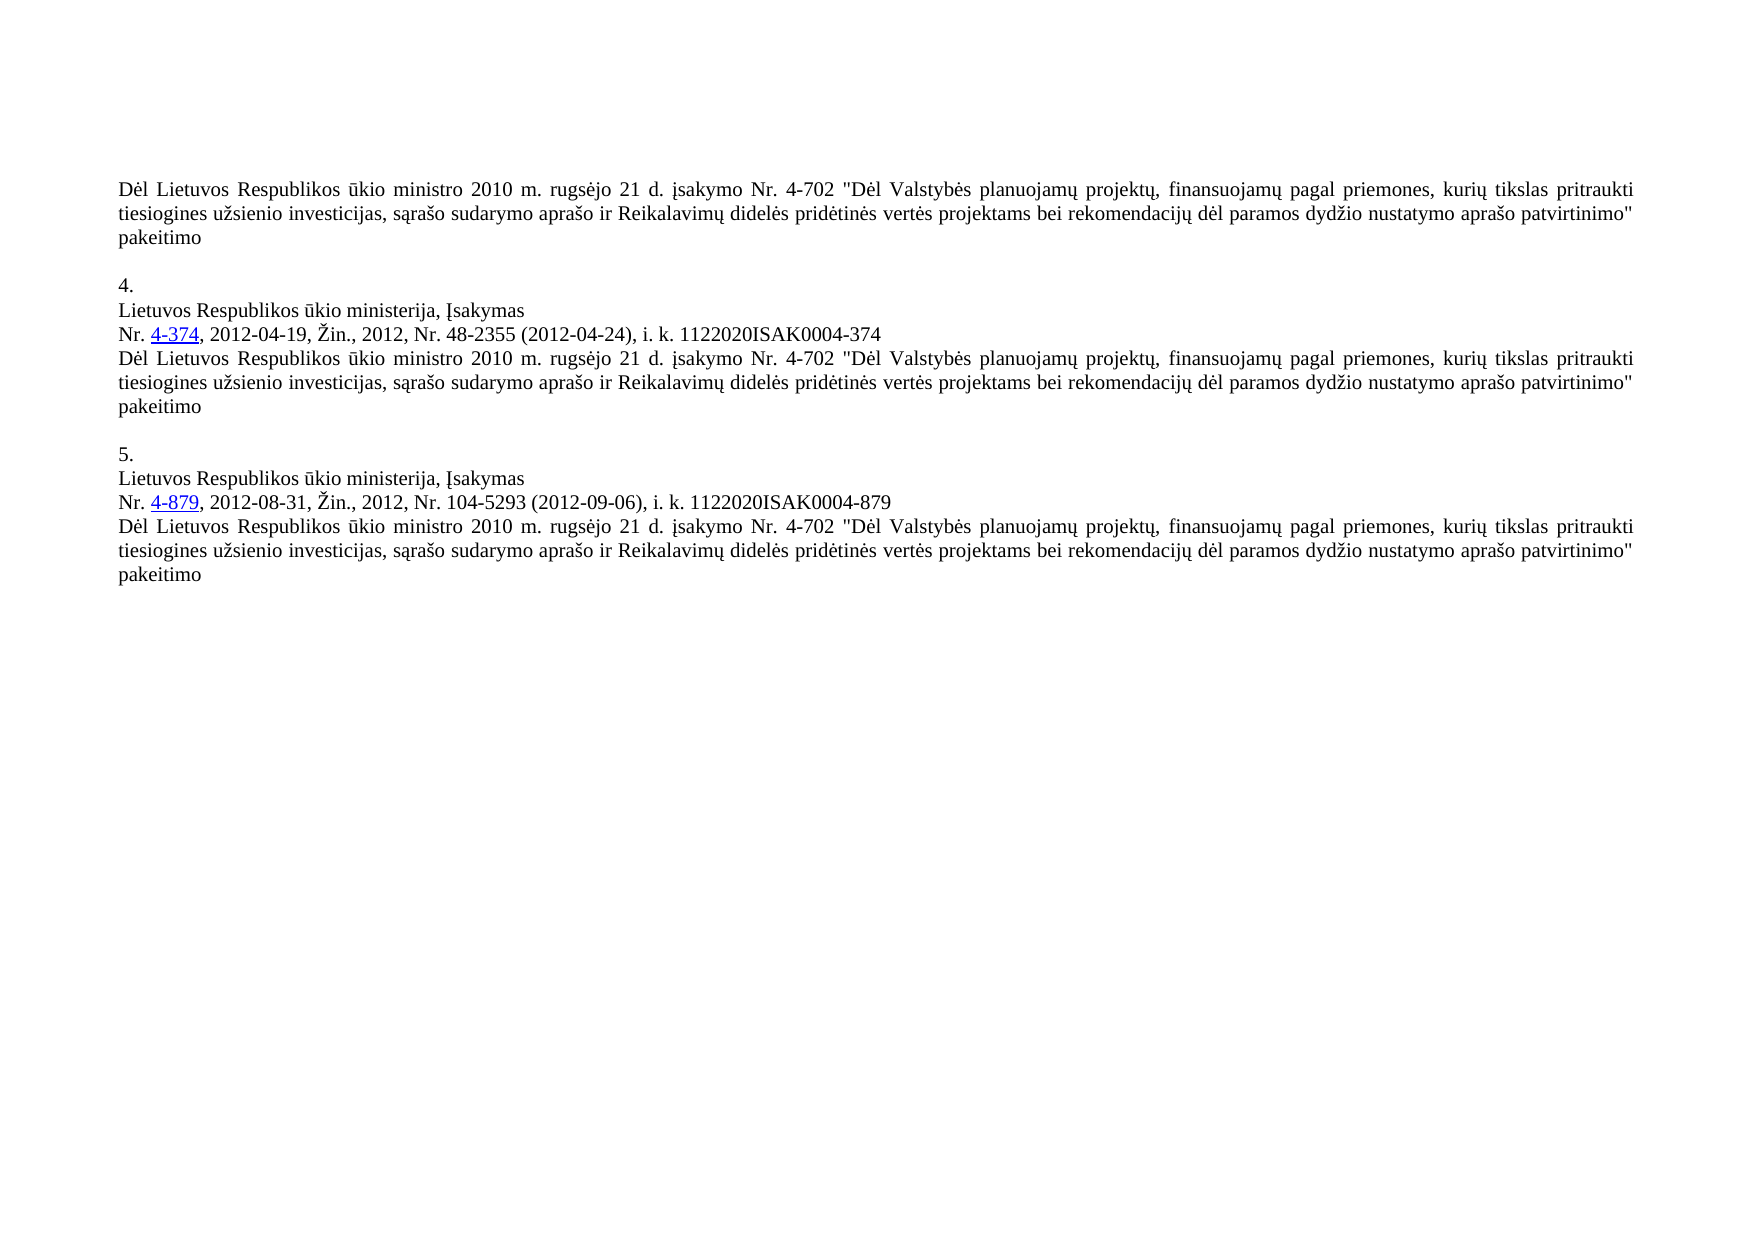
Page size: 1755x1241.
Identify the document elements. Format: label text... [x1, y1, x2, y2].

text Dėl Lietuvos Respublikos ūkio ministro 2010 m. rugsėjo 21 d. įsakymo Nr. 4-702 "Dėl Valstybės planuojamų projektų, finansuojamų pagal priemones, kurių tikslas pritraukti tiesiogines užsienio investicijas, sąrašo sudarymo aprašo ir Reikalavimų didelės pridėtinės vertės projektams bei rekomendacijų dėl paramos dydžio nustatymo aprašo patvirtinimo" pakeitimo [118, 177, 1636, 249]
text Lietuvos Respublikos ūkio ministerija, Įsakymas [118, 466, 1636, 490]
text 5. [118, 442, 1636, 466]
text Nr. 4-374, 2012-04-19, Žin., 2012, Nr. 48-2355 (2012-04-24), i. k. 1122020ISAK0004-374 [118, 322, 1636, 346]
text Nr. 4-879, 2012-08-31, Žin., 2012, Nr. 104-5293 (2012-09-06), i. k. 1122020ISAK0004-879 [118, 490, 1636, 514]
text Lietuvos Respublikos ūkio ministerija, Įsakymas [118, 297, 1636, 322]
text Dėl Lietuvos Respublikos ūkio ministro 2010 m. rugsėjo 21 d. įsakymo Nr. 4-702 "Dėl Valstybės planuojamų projektų, finansuojamų pagal priemones, kurių tikslas pritraukti tiesiogines užsienio investicijas, sąrašo sudarymo aprašo ir Reikalavimų didelės pridėtinės vertės projektams bei rekomendacijų dėl paramos dydžio nustatymo aprašo patvirtinimo" pakeitimo [118, 346, 1636, 418]
text Dėl Lietuvos Respublikos ūkio ministro 2010 m. rugsėjo 21 d. įsakymo Nr. 4-702 "Dėl Valstybės planuojamų projektų, finansuojamų pagal priemones, kurių tikslas pritraukti tiesiogines užsienio investicijas, sąrašo sudarymo aprašo ir Reikalavimų didelės pridėtinės vertės projektams bei rekomendacijų dėl paramos dydžio nustatymo aprašo patvirtinimo" pakeitimo [118, 514, 1636, 586]
text 4. [118, 273, 1636, 297]
